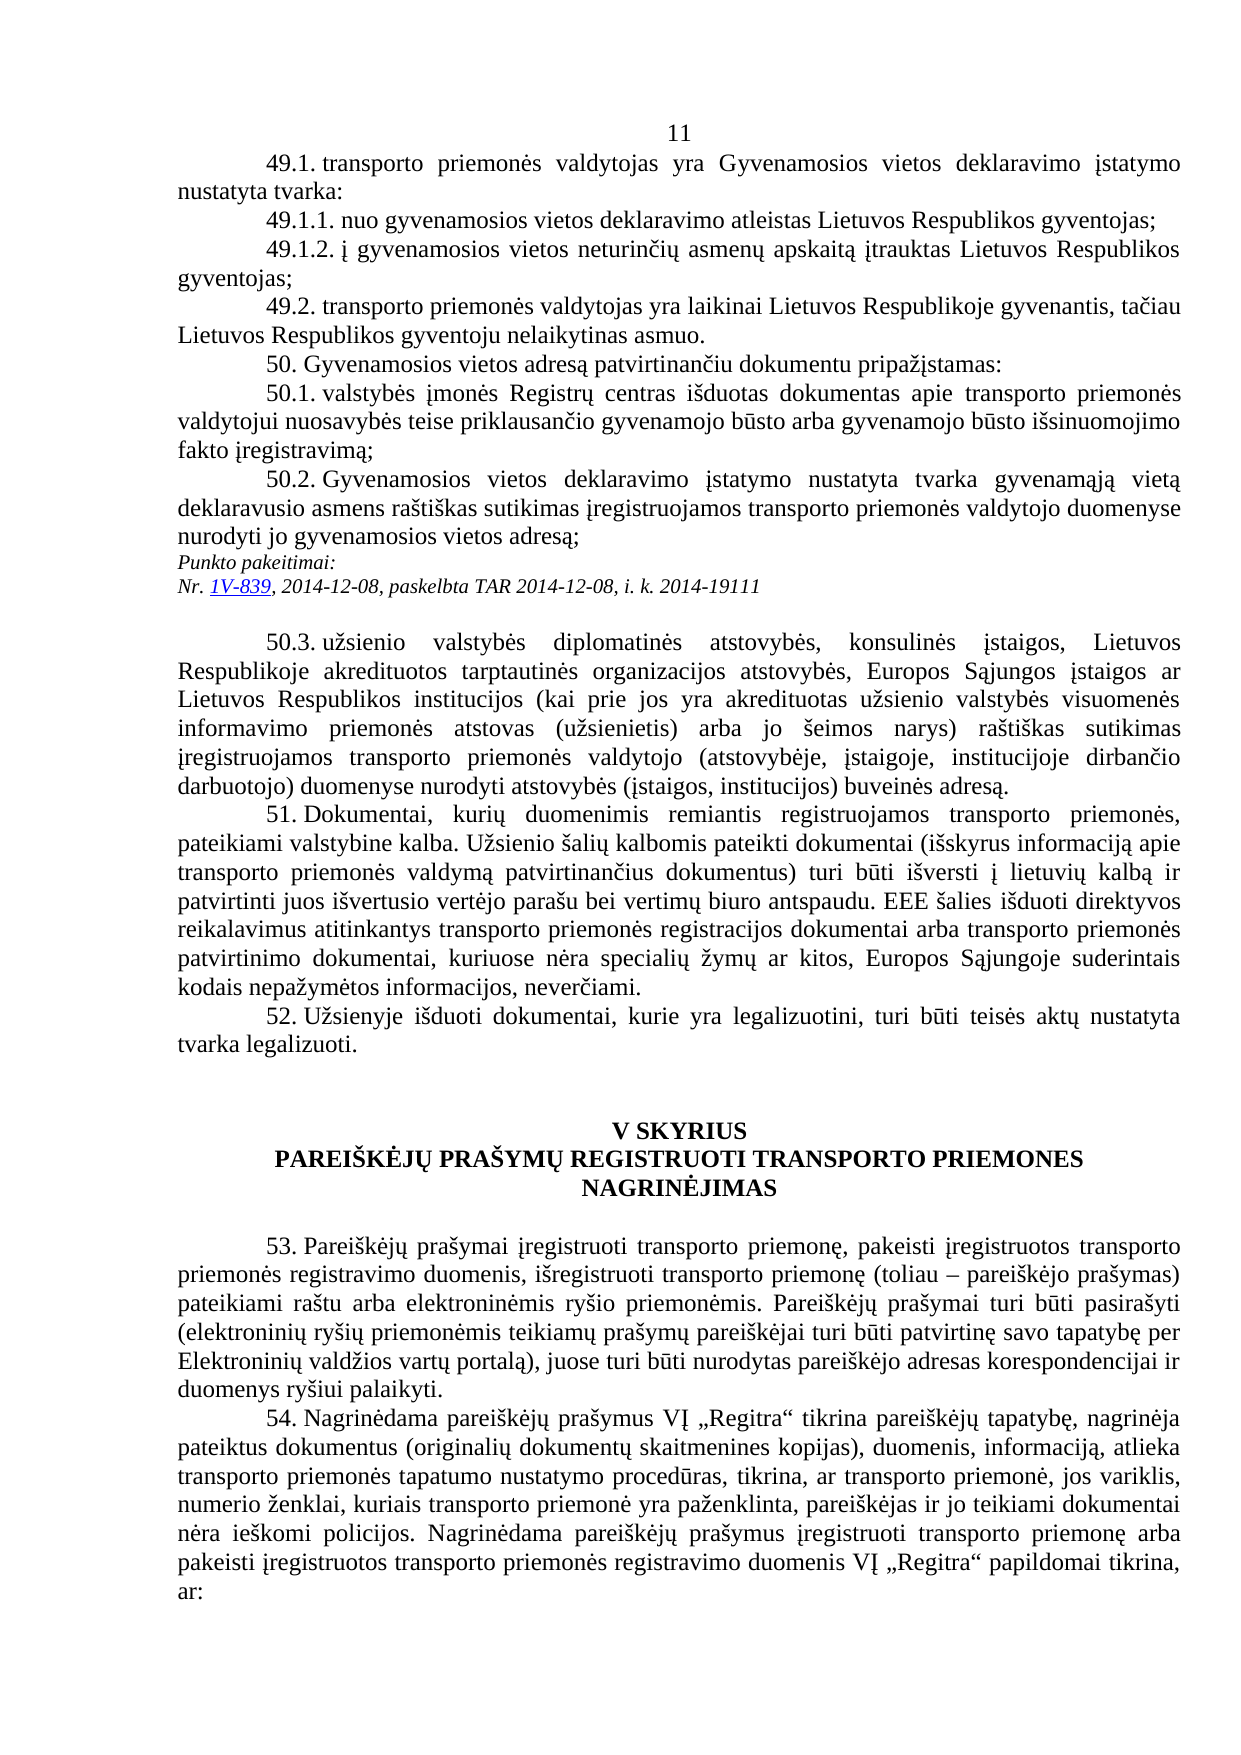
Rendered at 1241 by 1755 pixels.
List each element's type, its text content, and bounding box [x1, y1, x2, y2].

text 52. Užsienyje išduoti dokumentai, kurie yra legalizuotini, turi būti teisės aktų nustatyta tvarka legalizuoti. [177, 1001, 1181, 1058]
text 49.1. transporto priemonės valdytojas yra Gyvenamosios vietos deklaravimo įstatymo nustatyta tvarka: [177, 148, 1181, 205]
text 50.1. valstybės įmonės Registrų centras išduotas dokumentas apie transporto priemonės valdytojui nuosavybės teise priklausančio gyvenamojo būsto arba gyvenamojo būsto išsinuomojimo fakto įregistravimą; [177, 378, 1181, 464]
text 51. Dokumentai, kurių duomenimis remiantis registruojamos transporto priemonės, pateikiami valstybine kalba. Užsienio šalių kalbomis pateikti dokumentai (išskyrus informaciją apie transporto priemonės valdymą patvirtinančius dokumentus) turi būti išversti į lietuvių kalbą ir patvirtinti juos išvertusio vertėjo parašu bei vertimų biuro antspaudu. EEE šalies išduoti direktyvos reikalavimus atitinkantys transporto priemonės registracijos dokumentai arba transporto priemonės patvirtinimo dokumentai, kuriuose nėra specialių žymų ar kitos, Europos Sąjungoje suderintais kodais nepažymėtos informacijos, neverčiami. [177, 799, 1181, 1001]
text 54. Nagrinėdama pareiškėjų prašymus VĮ „Regitra“ tikrina pareiškėjų tapatybę, nagrinėja pateiktus dokumentus (originalių dokumentų skaitmenines kopijas), duomenis, informaciją, atlieka transporto priemonės tapatumo nustatymo procedūras, tikrina, ar transporto priemonė, jos variklis, numerio ženklai, kuriais transporto priemonė yra paženklinta, pareiškėjas ir jo teikiami dokumentai nėra ieškomi policijos. Nagrinėdama pareiškėjų prašymus įregistruoti transporto priemonę arba pakeisti įregistruotos transporto priemonės registravimo duomenis VĮ „Regitra“ papildomai tikrina, ar: [177, 1403, 1181, 1604]
text Punkto pakeitimai: [177, 550, 1181, 574]
text PAREIŠKĖJŲ PRAŠYMŲ REGISTRUOTI TRANSPORTO PRIEMONES NAGRINĖJIMAS [177, 1144, 1181, 1202]
text 49.1.2. į gyvenamosios vietos neturinčių asmenų apskaitą įtrauktas Lietuvos Respublikos gyventojas; [177, 234, 1181, 291]
text Nr. 1V-839, 2014-12-08, paskelbta TAR 2014-12-08, i. k. 2014-19111 [177, 574, 1181, 598]
text V SKYRIUS [177, 1116, 1181, 1144]
text 50.2. Gyvenamosios vietos deklaravimo įstatymo nustatyta tvarka gyvenamąją vietą deklaravusio asmens raštiškas sutikimas įregistruojamos transporto priemonės valdytojo duomenyse nurodyti jo gyvenamosios vietos adresą; [177, 464, 1181, 550]
text 53. Pareiškėjų prašymai įregistruoti transporto priemonę, pakeisti įregistruotos transporto priemonės registravimo duomenis, išregistruoti transporto priemonę (toliau – pareiškėjo prašymas) pateikiami raštu arba elektroninėmis ryšio priemonėmis. Pareiškėjų prašymai turi būti pasirašyti (elektroninių ryšių priemonėmis teikiamų prašymų pareiškėjai turi būti patvirtinę savo tapatybę per Elektroninių valdžios vartų portalą), juose turi būti nurodytas pareiškėjo adresas korespondencijai ir duomenys ryšiui palaikyti. [177, 1231, 1181, 1403]
text 50.3. užsienio valstybės diplomatinės atstovybės, konsulinės įstaigos, Lietuvos Respublikoje akredituotos tarptautinės organizacijos atstovybės, Europos Sąjungos įstaigos ar Lietuvos Respublikos institucijos (kai prie jos yra akredituotas užsienio valstybės visuomenės informavimo priemonės atstovas (užsienietis) arba jo šeimos narys) raštiškas sutikimas įregistruojamos transporto priemonės valdytojo (atstovybėje, įstaigoje, institucijoje dirbančio darbuotojo) duomenyse nurodyti atstovybės (įstaigos, institucijos) buveinės adresą. [177, 627, 1181, 799]
text 49.2. transporto priemonės valdytojas yra laikinai Lietuvos Respublikoje gyvenantis, tačiau Lietuvos Respublikos gyventoju nelaikytinas asmuo. [177, 291, 1181, 349]
text 50. Gyvenamosios vietos adresą patvirtinančiu dokumentu pripažįstamas: [177, 349, 1181, 378]
text 49.1.1. nuo gyvenamosios vietos deklaravimo atleistas Lietuvos Respublikos gyventojas; [177, 205, 1181, 234]
